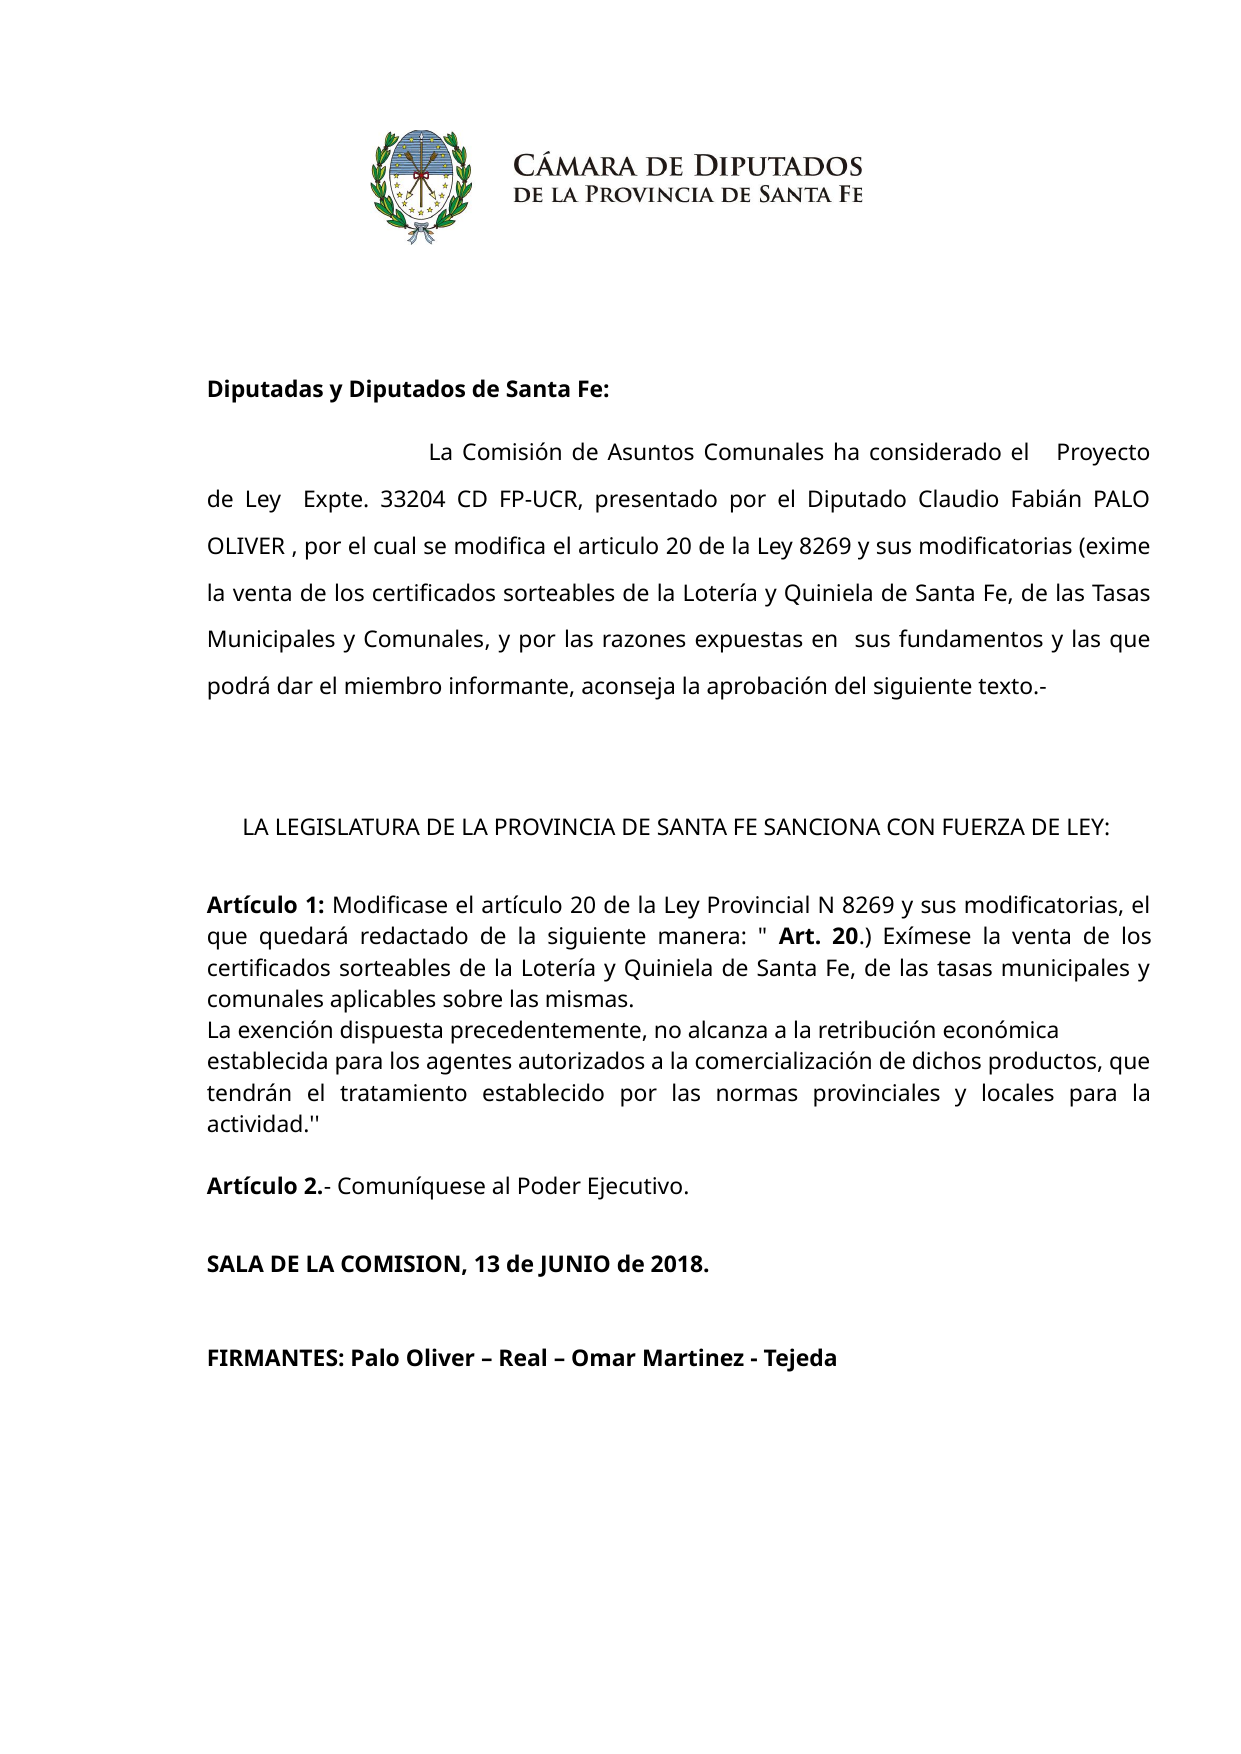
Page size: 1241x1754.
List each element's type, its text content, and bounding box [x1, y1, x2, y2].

text LA LEGISLATURA DE LA PROVINCIA DE SANTA FE SANCIONA CON FUERZA DE LEY: [207, 811, 1152, 842]
text FIRMANTES: Palo Oliver – Real – Omar Martinez - Tejeda [207, 1342, 1152, 1373]
text La Comisión de Asuntos Comunales ha considerado el Proyecto de Ley Expte. 33204 CD FP-UCR, presentado por el Diputado Claudio Fabián PALO OLIVER , por el cual se modifica el articulo 20 de la Ley 8269 y sus modificatorias (exime la venta de los certificados sorteables de la Lotería y Quiniela de Santa Fe, de las Tasas Municipales y Comunales, y por las razones expuestas en sus fundamentos y las que podrá dar el miembro informante, aconseja la aprobación del siguiente texto.- [207, 436, 1152, 702]
text Artículo 1: Modificase el artículo 20 de la Ley Provincial N 8269 y sus modificatorias, el que quedará redactado de la siguiente manera: " Art. 20.) Exímese la venta de los certificados sorteables de la Lotería y Quiniela de Santa Fe, de las tasas municipales y comunales aplicables sobre las mismas. [207, 889, 1152, 1014]
text Diputadas y Diputados de Santa Fe: [207, 342, 1152, 405]
text SALA DE LA COMISION, 13 de JUNIO de 2018. [207, 1248, 1152, 1280]
text Artículo 2.- Comuníquese al Poder Ejecutivo. [207, 1170, 1152, 1202]
picture [370, 130, 863, 249]
text establecida para los agentes autorizados a la comercialización de dichos productos, que tendrán el tratamiento establecido por las normas provinciales y locales para la actividad.'' [207, 1045, 1152, 1139]
text La exención dispuesta precedentemente, no alcanza a la retribución económica [207, 1014, 1152, 1045]
